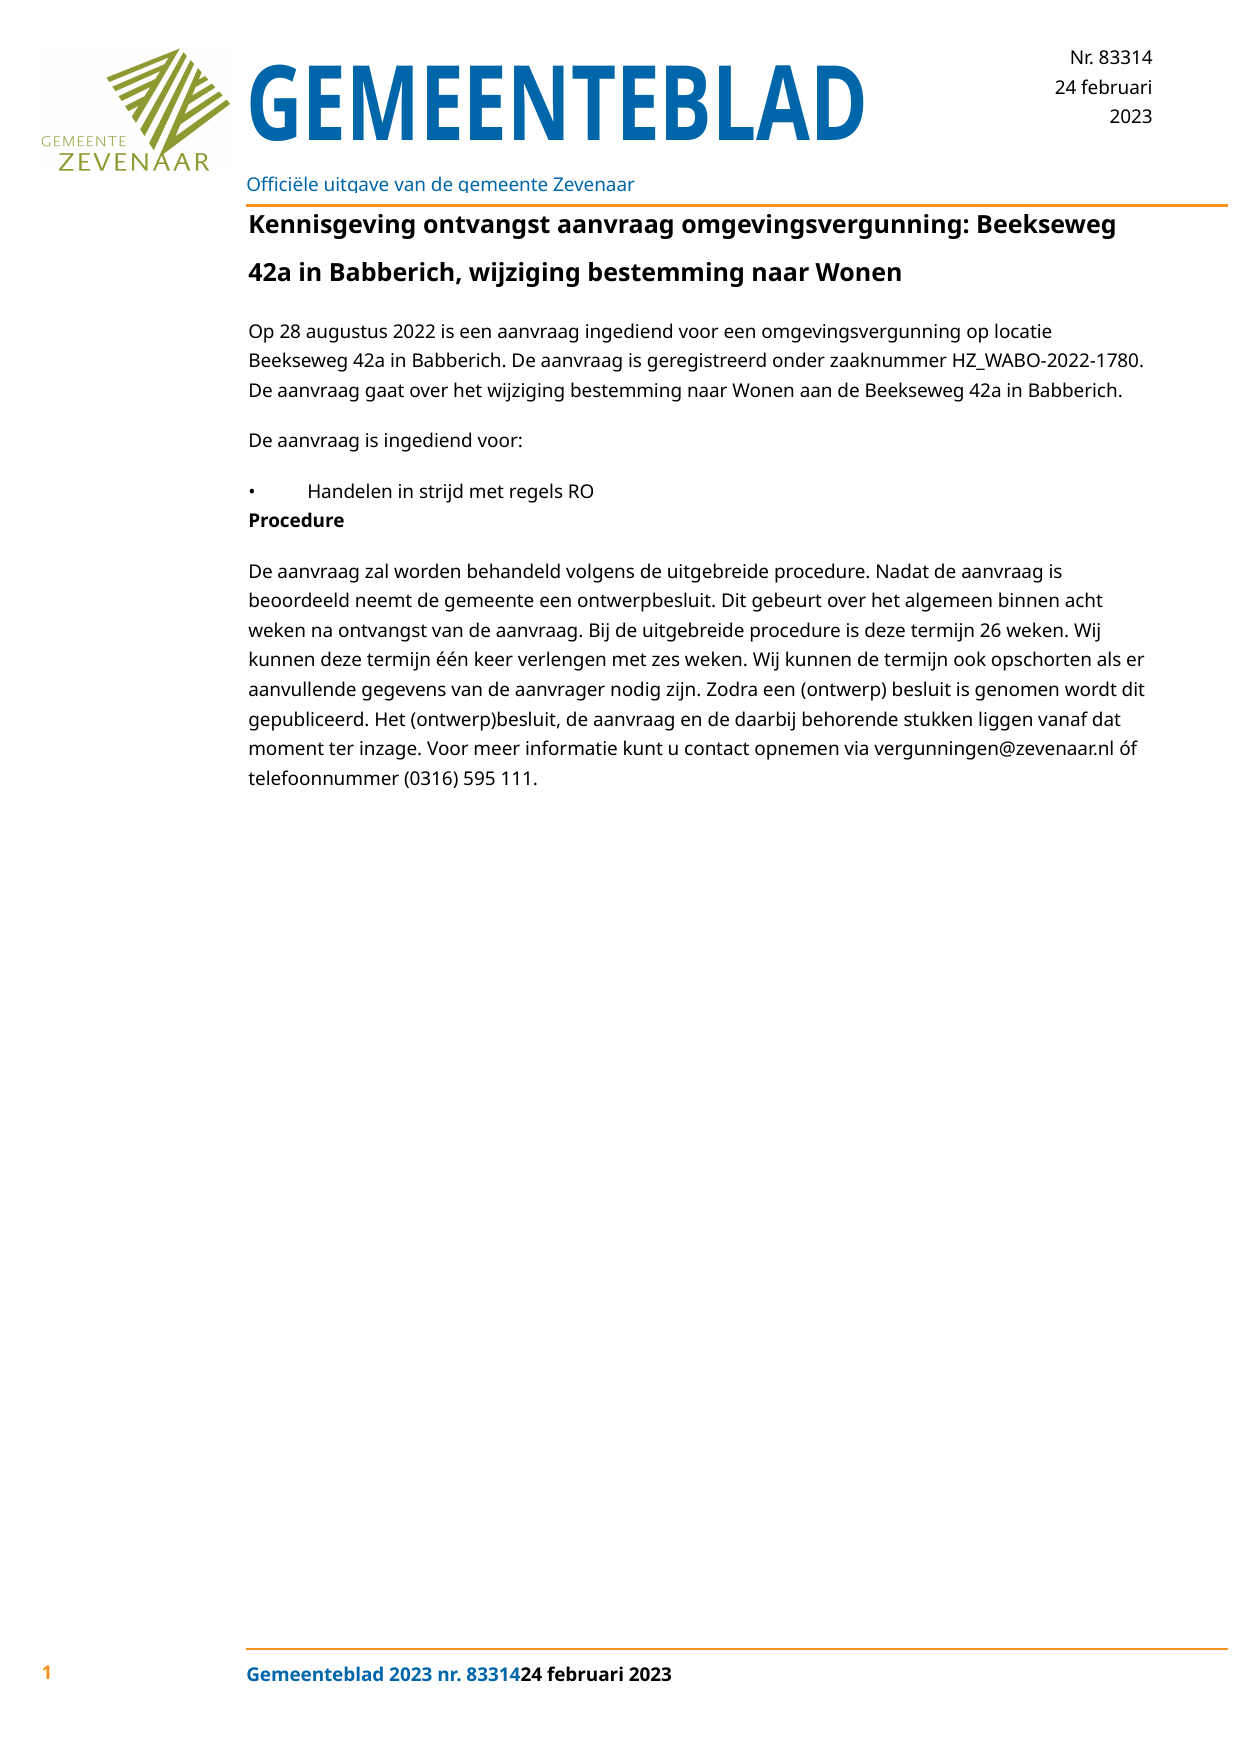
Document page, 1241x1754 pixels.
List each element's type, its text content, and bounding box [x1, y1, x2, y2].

list Handelen in strijd met regels RO [248, 478, 1152, 504]
text De aanvraag zal worden behandeld volgens de uitgebreide procedure. Nadat de aanvraag is beoordeeld neemt de gemeente een ontwerpbesluit. Dit gebeurt over het algemeen binnen acht weken na ontvangst van de aanvraag. Bij de uitgebreide procedure is deze termijn 26 weken. Wij kunnen deze termijn één keer verlengen met zes weken. Wij kunnen de termijn ook opschorten als er aanvullende gegevens van de aanvrager nodig zijn. Zodra een (ontwerp) besluit is genomen wordt dit gepubliceerd. Het (ontwerp)besluit, de aanvraag en de daarbij behorende stukken liggen vanaf dat moment ter inzage. Voor meer informatie kunt u contact opnemen via vergunningen@zevenaar.nl óf telefoonnummer (0316) 595 111. [248, 558, 1152, 791]
text Procedure [248, 507, 1152, 533]
text Op 28 augustus 2022 is een aanvraag ingediend voor een omgevingsvergunning op locatie Beekseweg 42a in Babberich. De aanvraag is geregistreerd onder zaaknummer HZ_WABO-2022-1780. De aanvraag gaat over het wijziging bestemming naar Wonen aan de Beekseweg 42a in Babberich. [248, 318, 1152, 403]
text Kennisgeving ontvangst aanvraag omgevingsvergunning: Beekseweg 42a in Babberich, wijziging bestemming naar Wonen [248, 207, 1152, 288]
text De aanvraag is ingediend voor: [248, 427, 1152, 453]
picture [41, 47, 231, 172]
